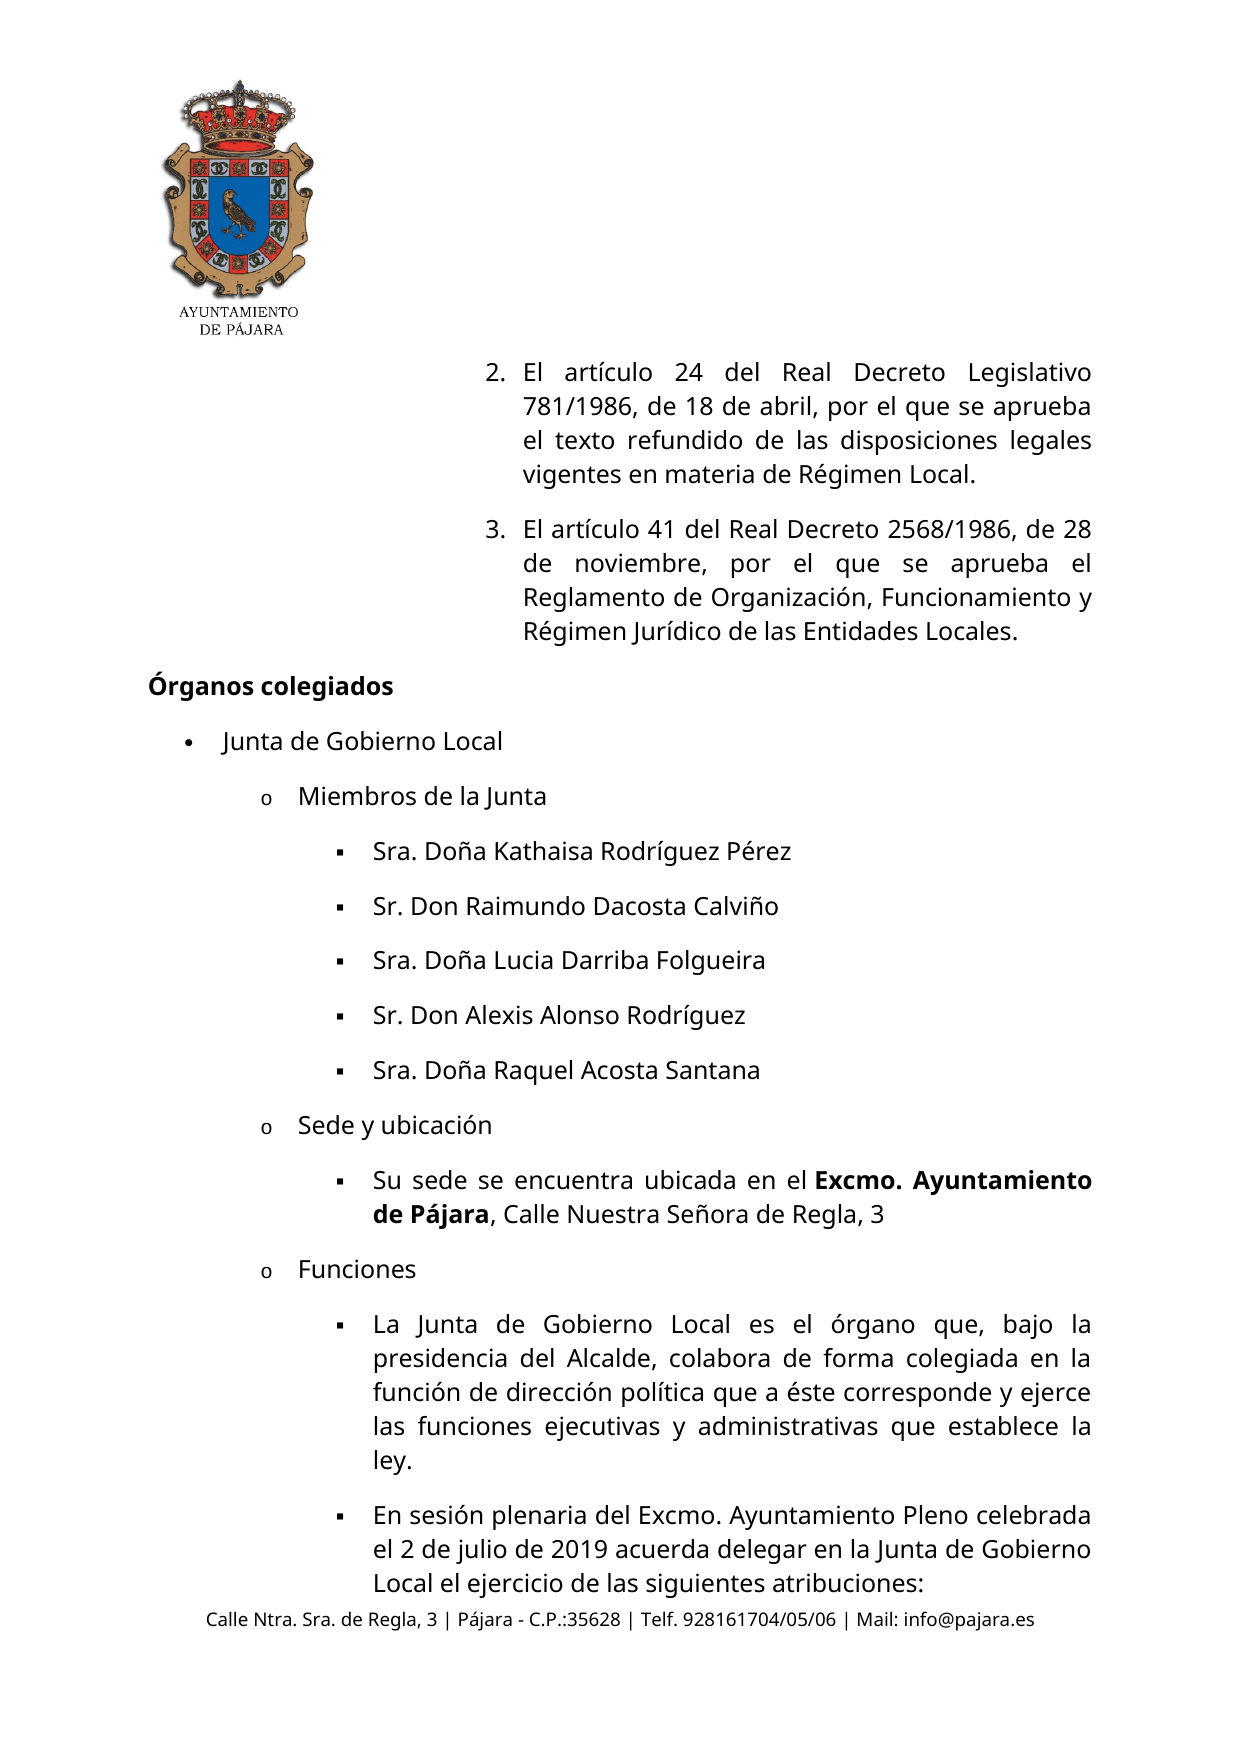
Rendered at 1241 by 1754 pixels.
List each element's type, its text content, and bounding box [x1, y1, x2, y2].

list En sesión plenaria del Excmo. Ayuntamiento Pleno celebrada el 2 de julio de 2019 acuerda delegar en la Junta de Gobierno Local el ejercicio de las siguientes atribuciones: [335, 1498, 1093, 1600]
list El artículo 41 del Real Decreto 2568/1986, de 28 de noviembre, por el que se aprueba el Reglamento de Organización, Funcionamiento y Régimen Jurídico de las Entidades Locales. [485, 511, 1093, 648]
list Junta de Gobierno Local [185, 723, 1093, 757]
text Órganos colegiados [148, 668, 1093, 703]
list Sra. Doña Lucia Darriba Folgueira [335, 943, 1093, 977]
list Sr. Don Raimundo Dacosta Calviño [335, 888, 1093, 922]
list Sra. Doña Raquel Acosta Santana [335, 1053, 1093, 1087]
list Sede y ubicación [260, 1108, 1093, 1142]
list Funciones [260, 1252, 1093, 1286]
list Su sede se encuentra ubicada en el Excmo. Ayuntamiento de Pájara, Calle Nuestra Señora de Regla, 3 [335, 1163, 1093, 1231]
list Sra. Doña Kathaisa Rodríguez Pérez [335, 833, 1093, 867]
list Sr. Don Alexis Alonso Rodríguez [335, 998, 1093, 1032]
list La Junta de Gobierno Local es el órgano que, bajo la presidencia del Alcalde, colabora de forma colegiada en la función de dirección política que a éste corresponde y ejerce las funciones ejecutivas y administrativas que establece la ley. [335, 1306, 1093, 1477]
list El artículo 24 del Real Decreto Legislativo 781/1986, de 18 de abril, por el que se aprueba el texto refundido de las disposiciones legales vigentes en materia de Régimen Local. [485, 354, 1093, 491]
list Miembros de la Junta [260, 778, 1093, 812]
